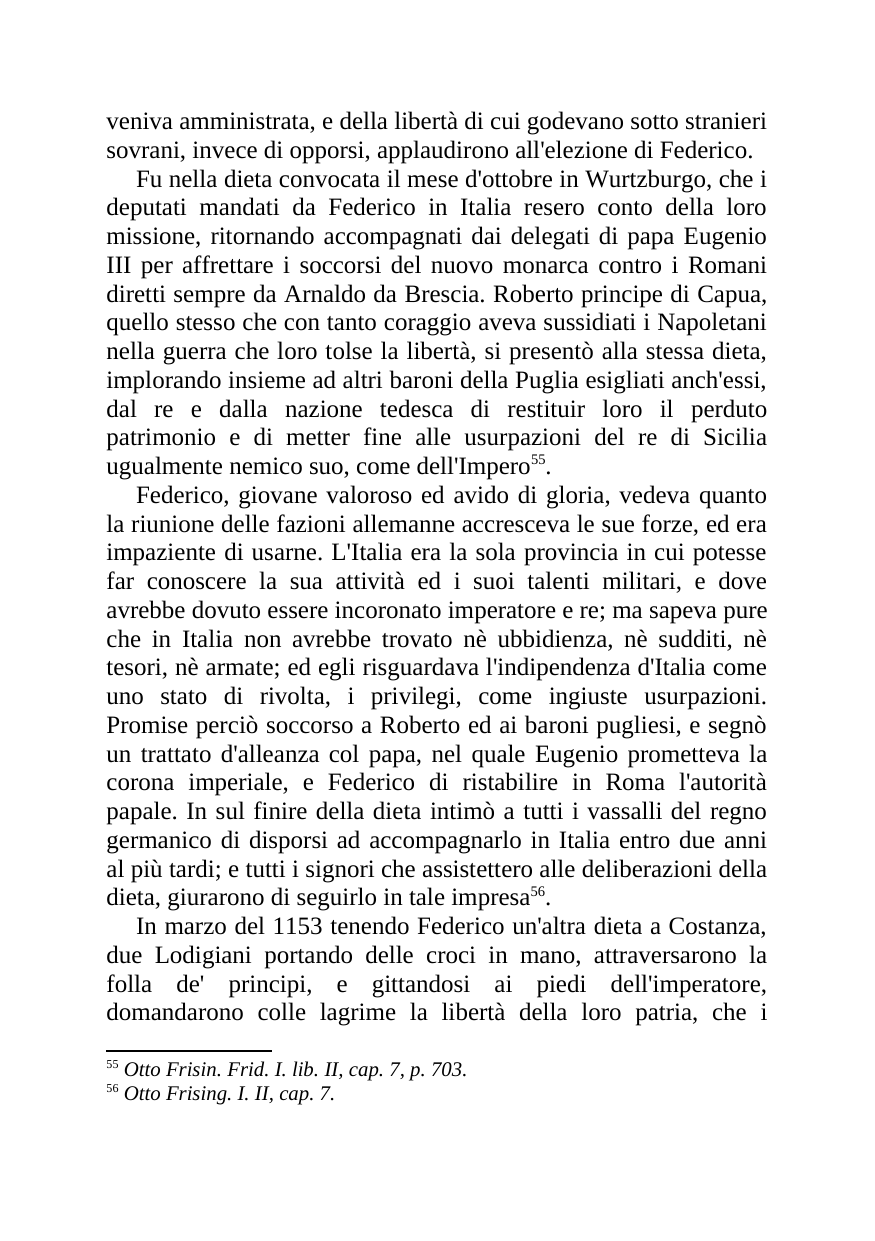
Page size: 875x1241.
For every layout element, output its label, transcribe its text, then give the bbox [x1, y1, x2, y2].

text In marzo del 1153 tenendo Federico un'altra dieta a Costanza, due Lodigiani portando delle croci in mano, attraversarono la folla de' principi, e gittandosi ai piedi dell'imperatore, domandarono colle lagrime la libertà della loro patria, che i [106, 911, 768, 1026]
text Otto Frisin. Frid. I. lib. II, cap. 7, p. 703. [106, 1057, 768, 1081]
text Fu nella dieta convocata il mese d'ottobre in Wurtzburgo, che i deputati mandati da Federico in Italia resero conto della loro missione, ritornando accompagnati dai delegati di papa Eugenio III per affrettare i soccorsi del nuovo monarca contro i Romani diretti sempre da Arnaldo da Brescia. Roberto principe di Capua, quello stesso che con tanto coraggio aveva sussidiati i Napoletani nella guerra che loro tolse la libertà, si presentò alla stessa dieta, implorando insieme ad altri baroni della Puglia esigliati anch'essi, dal re e dalla nazione tedesca di restituir loro il perduto patrimonio e di metter fine alle usurpazioni del re di Sicilia ugualmente nemico suo, come dell'Impero. [106, 164, 768, 480]
text Otto Frising. I. II, cap. 7. [106, 1081, 768, 1105]
text Federico, giovane valoroso ed avido di gloria, vedeva quanto la riunione delle fazioni allemanne accresceva le sue forze, ed era impaziente di usarne. L'Italia era la sola provincia in cui potesse far conoscere la sua attività ed i suoi talenti militari, e dove avrebbe dovuto essere incoronato imperatore e re; ma sapeva pure che in Italia non avrebbe trovato nè ubbidienza, nè sudditi, nè tesori, nè armate; ed egli risguardava l'indipendenza d'Italia come uno stato di rivolta, i privilegi, come ingiuste usurpazioni. Promise perciò soccorso a Roberto ed ai baroni pugliesi, e segnò un trattato d'alleanza col papa, nel quale Eugenio prometteva la corona imperiale, e Federico di ristabilire in Roma l'autorità papale. In sul finire della dieta intimò a tutti i vassalli del regno germanico di disporsi ad accompagnarlo in Italia entro due anni al più tardi; e tutti i signori che assistettero alle deliberazioni della dieta, giurarono di seguirlo in tale impresa. [106, 480, 768, 911]
text veniva amministrata, e della libertà di cui godevano sotto stranieri sovrani, invece di opporsi, applaudirono all'elezione di Federico. [106, 106, 768, 164]
